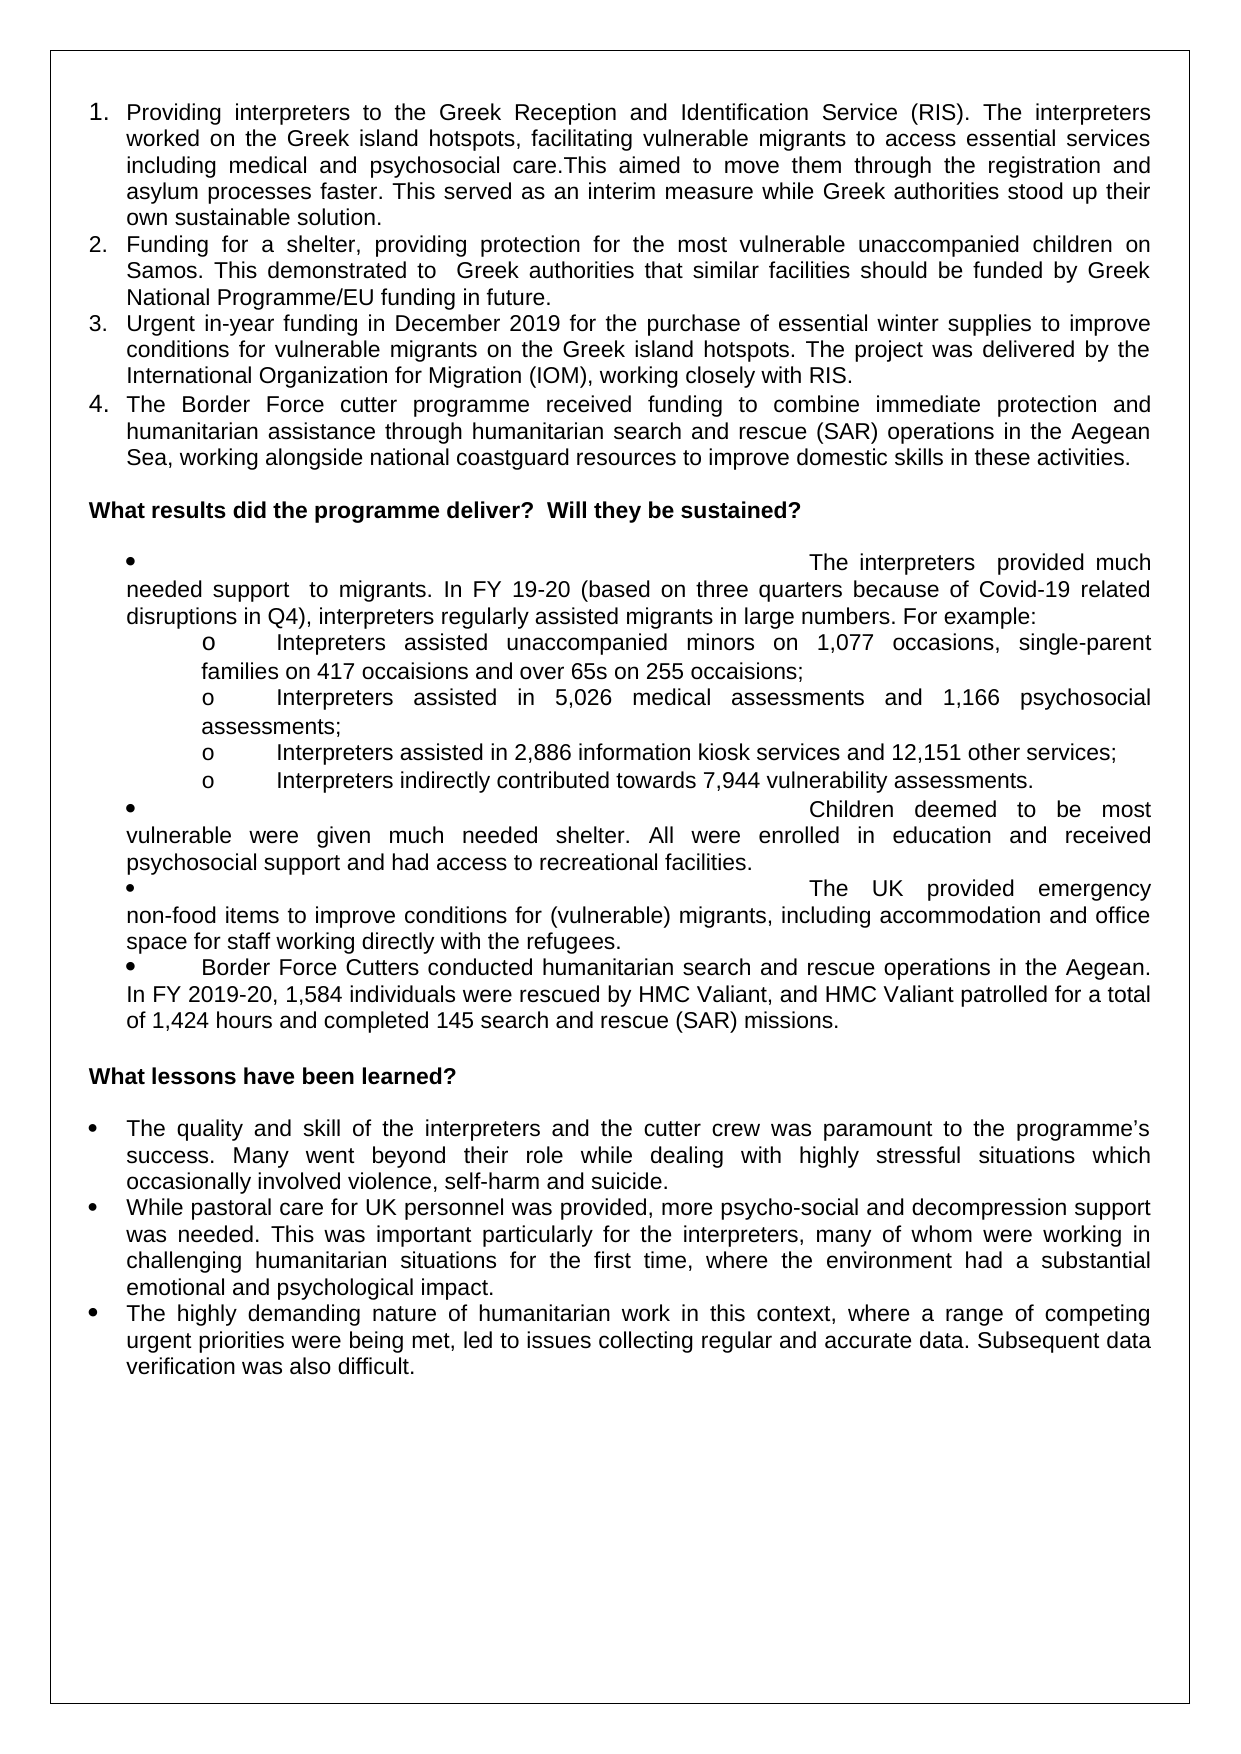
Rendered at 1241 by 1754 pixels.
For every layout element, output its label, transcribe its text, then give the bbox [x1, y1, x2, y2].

text What lessons have been learned? [89, 1063, 1152, 1089]
list The interpreters provided much needed support to migrants. In FY 19-20 (based on three quarters because of Covid-19 related disruptions in Q4), interpreters regularly assisted migrants in large numbers. For example: [126, 549, 1152, 629]
list Providing interpreters to the Greek Reception and Identification Service (RIS). The interpreters worked on the Greek island hotspots, facilitating vulnerable migrants to access essential services including medical and psychosocial care.This aimed to move them through the registration and asylum processes faster. This served as an interim measure while Greek authorities stood up their own sustainable solution. [89, 97, 1152, 231]
list Border Force Cutters conducted humanitarian search and rescue operations in the Aegean. In FY 2019-20, 1,584 individuals were rescued by HMC Valiant, and HMC Valiant patrolled for a total of 1,424 hours and completed 145 search and rescue (SAR) missions. [126, 954, 1152, 1034]
list Urgent in-year funding in December 2019 for the purchase of essential winter supplies to improve conditions for vulnerable migrants on the Greek island hotspots. The project was delivered by the International Organization for Migration (IOM), working closely with RIS. [89, 310, 1152, 389]
list Interpreters assisted in 2,886 information kiosk services and 12,151 other services; [201, 739, 1152, 767]
list The UK provided emergency non-food items to improve conditions for (vulnerable) migrants, including accommodation and office space for staff working directly with the refugees. [126, 875, 1152, 954]
list Funding for a shelter, providing protection for the most vulnerable unaccompanied children on Samos. This demonstrated to Greek authorities that similar facilities should be funded by Greek National Programme/EU funding in future. [89, 231, 1152, 310]
list While pastoral care for UK personnel was provided, more psycho-social and decompression support was needed. This was important particularly for the interpreters, many of whom were working in challenging humanitarian situations for the first time, where the environment had a substantial emotional and psychological impact. [89, 1194, 1152, 1300]
list The highly demanding nature of humanitarian work in this context, where a range of competing urgent priorities were being met, led to issues collecting regular and accurate data. Subsequent data verification was also difficult. [89, 1300, 1152, 1379]
list The quality and skill of the interpreters and the cutter crew was paramount to the programme’s success. Many went beyond their role while dealing with highly stressful situations which occasionally involved violence, self-harm and suicide. [89, 1115, 1152, 1194]
list Intepreters assisted unaccompanied minors on 1,077 occasions, single-parent families on 417 occaisions and over 65s on 255 occaisions; [201, 629, 1152, 684]
list Interpreters indirectly contributed towards 7,944 vulnerability assessments. [201, 767, 1152, 796]
list The Border Force cutter programme received funding to combine immediate protection and humanitarian assistance through humanitarian search and rescue (SAR) operations in the Aegean Sea, working alongside national coastguard resources to improve domestic skills in these activities. [89, 389, 1152, 470]
list Interpreters assisted in 5,026 medical assessments and 1,166 psychosocial assessments; [201, 684, 1152, 739]
list Children deemed to be most vulnerable were given much needed shelter. All were enrolled in education and received psychosocial support and had access to recreational facilities. [126, 796, 1152, 875]
text What results did the programme deliver? Will they be sustained? [89, 497, 1152, 523]
